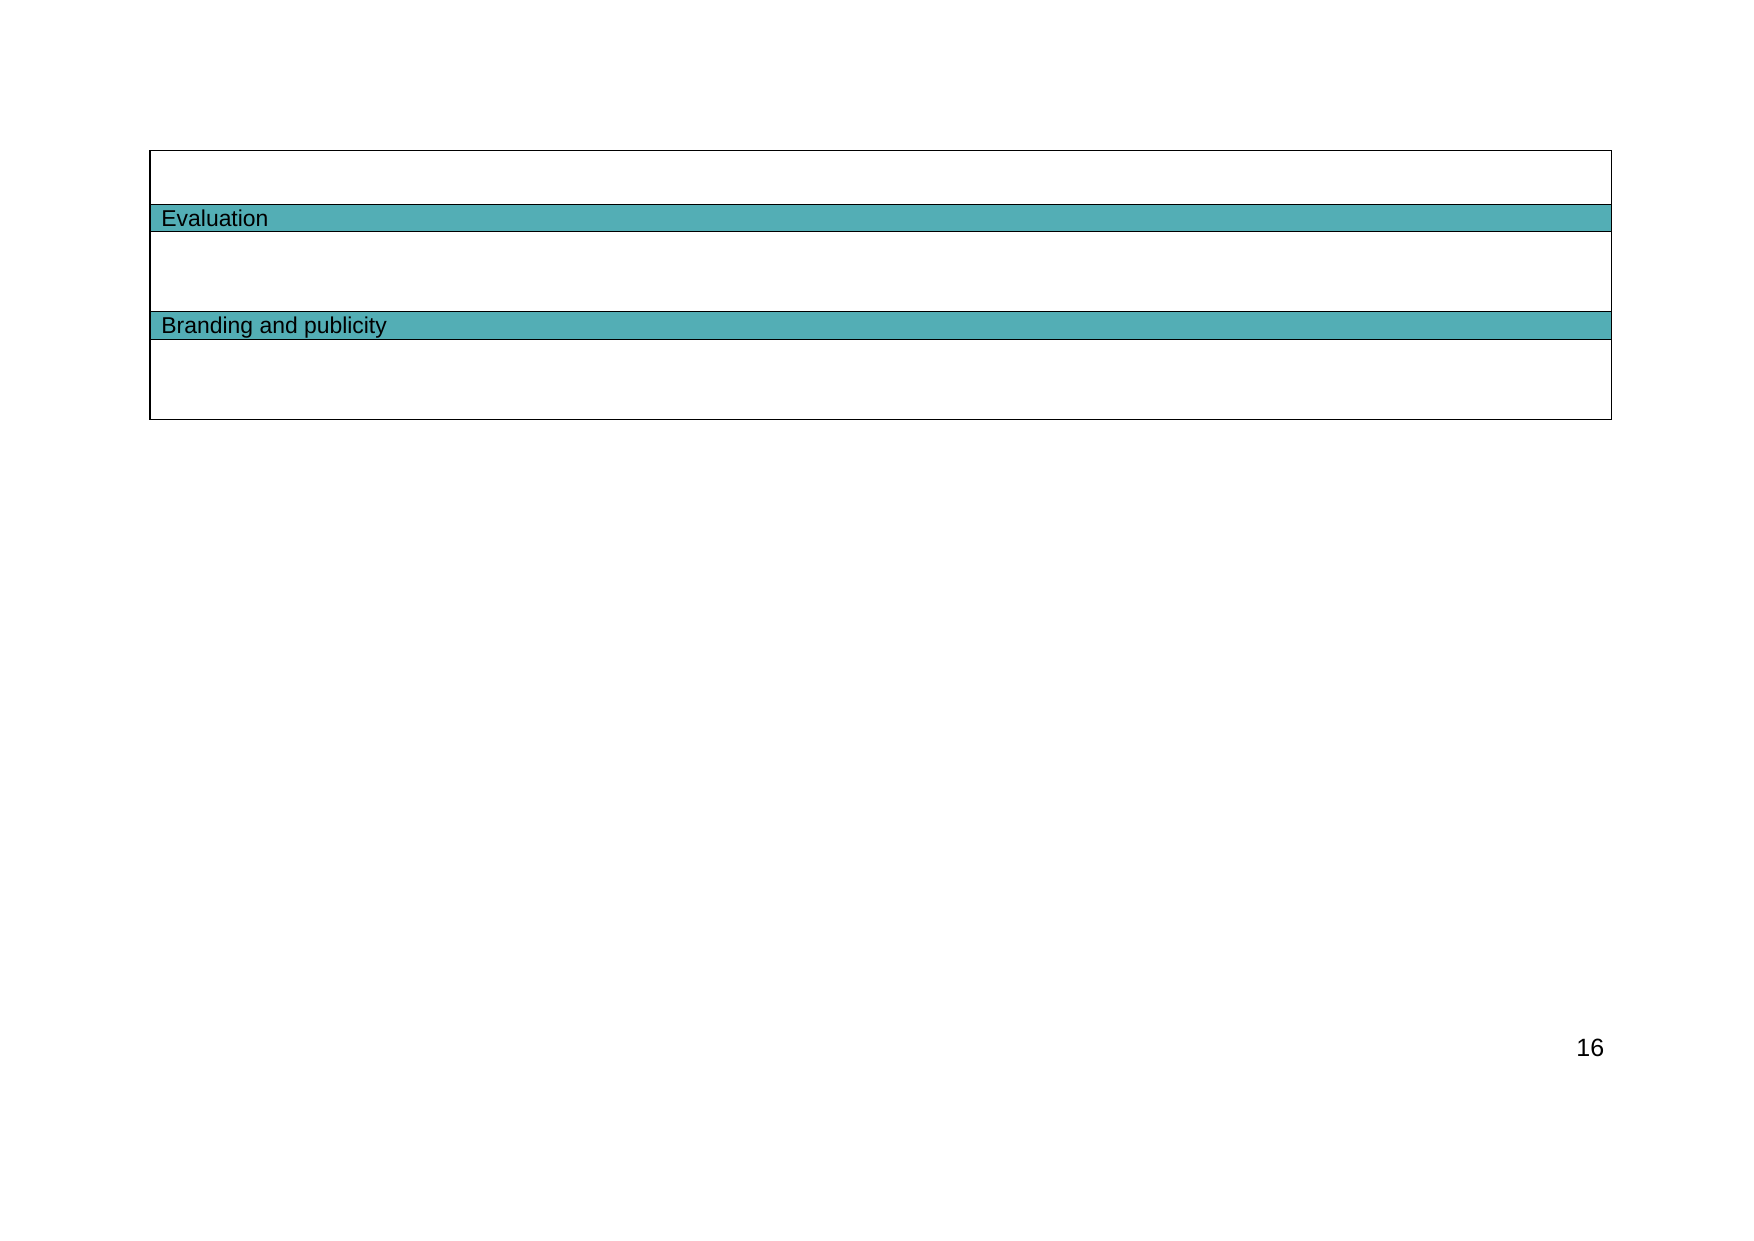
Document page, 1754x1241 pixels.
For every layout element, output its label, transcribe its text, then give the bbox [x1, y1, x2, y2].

table_cell Branding and publicity [151, 312, 1611, 339]
table_cell [151, 340, 1611, 419]
table_cell Evaluation [151, 205, 1611, 231]
table_cell [151, 151, 1611, 204]
table_cell [151, 232, 1611, 311]
